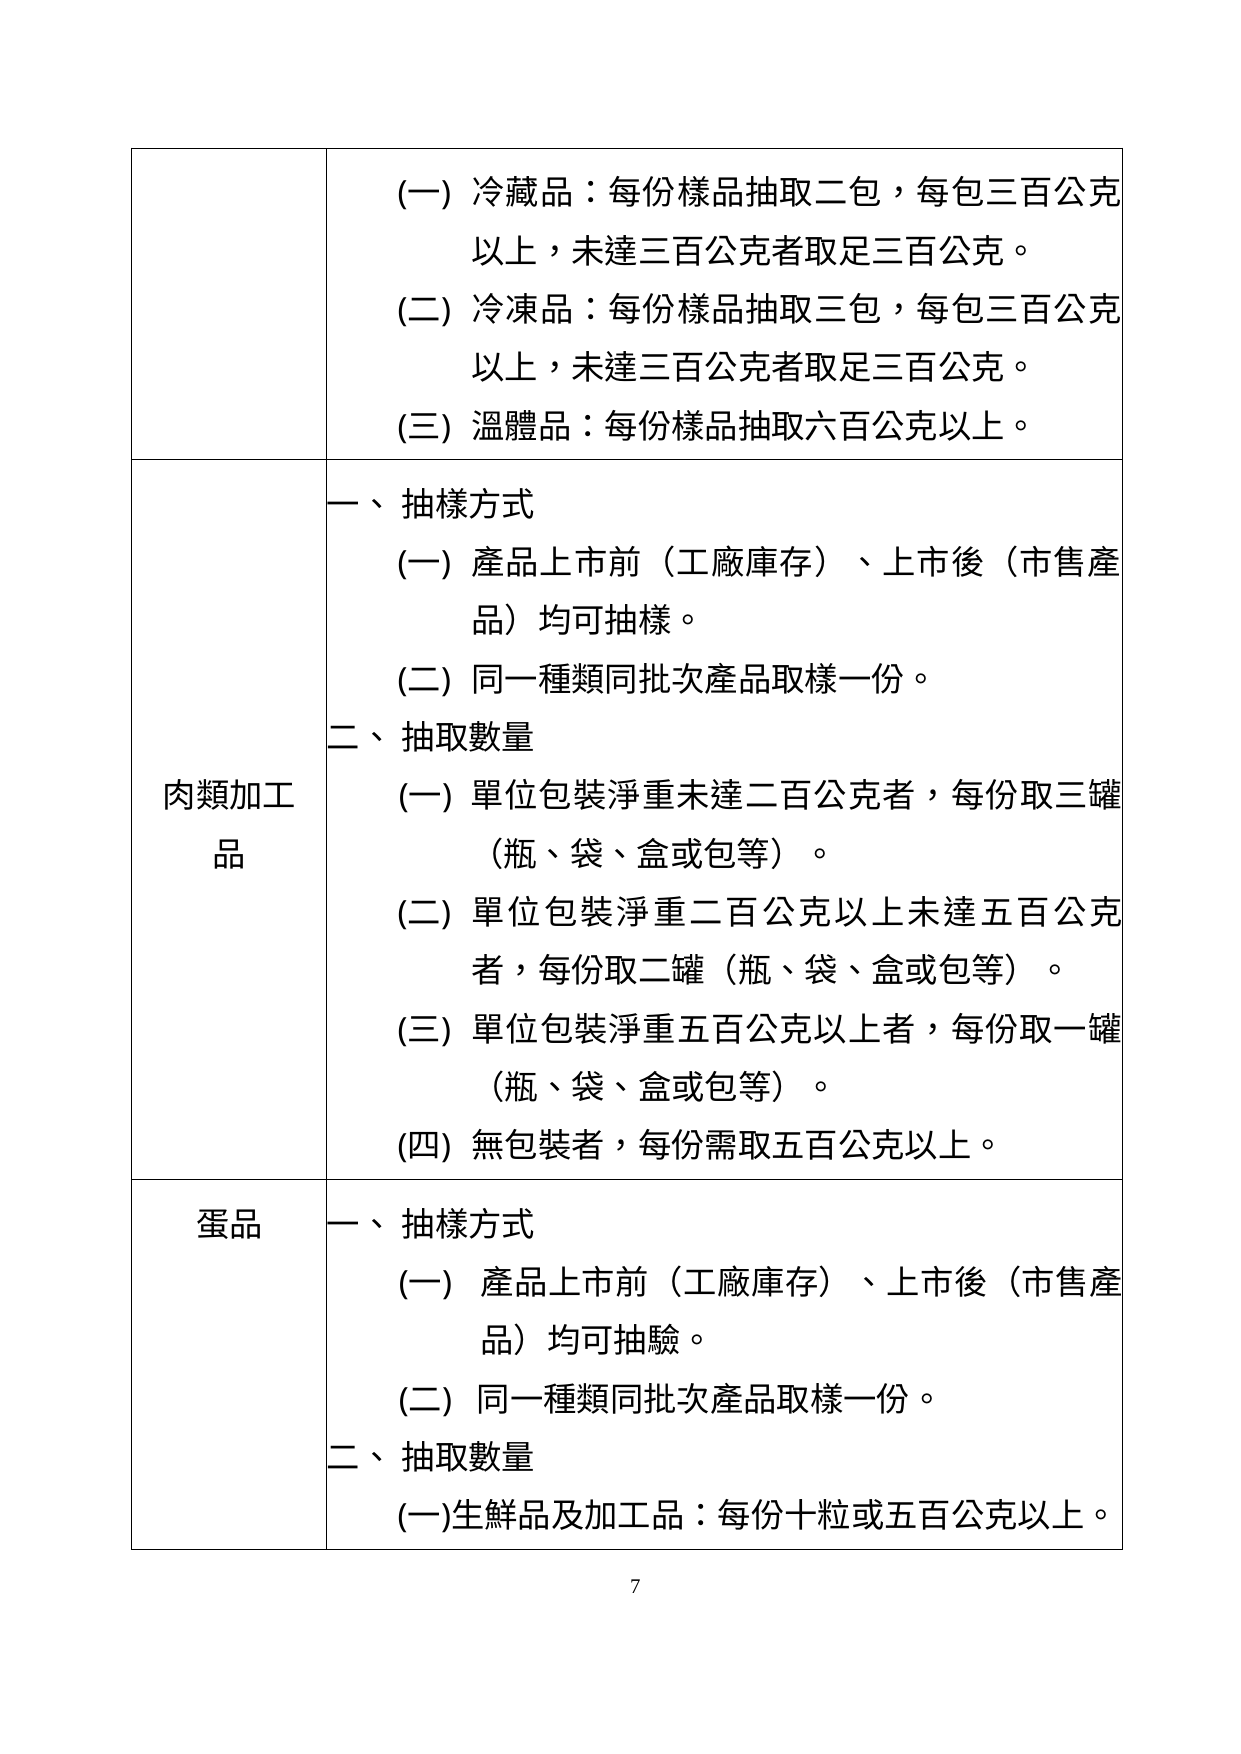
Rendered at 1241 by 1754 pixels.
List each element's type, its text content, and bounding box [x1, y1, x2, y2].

table_cell 抽樣方式 產品上市前（工廠庫存）、上市後（市售產品）均可抽樣。 同一種類同批次產品取樣一份。 抽取數量 單位包裝淨重未達二百公克者，每份取三罐（瓶、袋、盒或包等）。 單位包裝淨重二百公克以上未達五百公克者，每份取二罐（瓶、袋、盒或包等）。 單位包裝淨重五百公克以上者，每份取一罐（瓶、袋、盒或包等）。 無包裝者，每份需取五百公克以上。 [327, 460, 1122, 1179]
table_cell 肉類加工品 [132, 460, 326, 1179]
table_cell 抽樣方式 產品上市前（工廠庫存）、上市後（市售產品）均可抽樣。 同一種類同批次產品取樣一份。 抽取數量 冷藏品：每份樣品抽取二包，每包三百公克以上，未達三百公克者取足三百公克。 冷凍品：每份樣品抽取三包，每包三百公克以上，未達三百公克者取足三百公克。 溫體品：每份樣品抽取六百公克以上。 [327, 149, 1122, 459]
table_cell 抽樣方式 產品上市前（工廠庫存）、上市後（市售產品）均可抽驗。 同一種類同批次產品取樣一份。 抽取數量 (一)生鮮品及加工品：每份十粒或五百公克以上。 (二)液蛋：每份五百公克以上。 [327, 1180, 1122, 1549]
table_cell [132, 149, 326, 459]
table_cell 蛋品 [132, 1180, 326, 1549]
